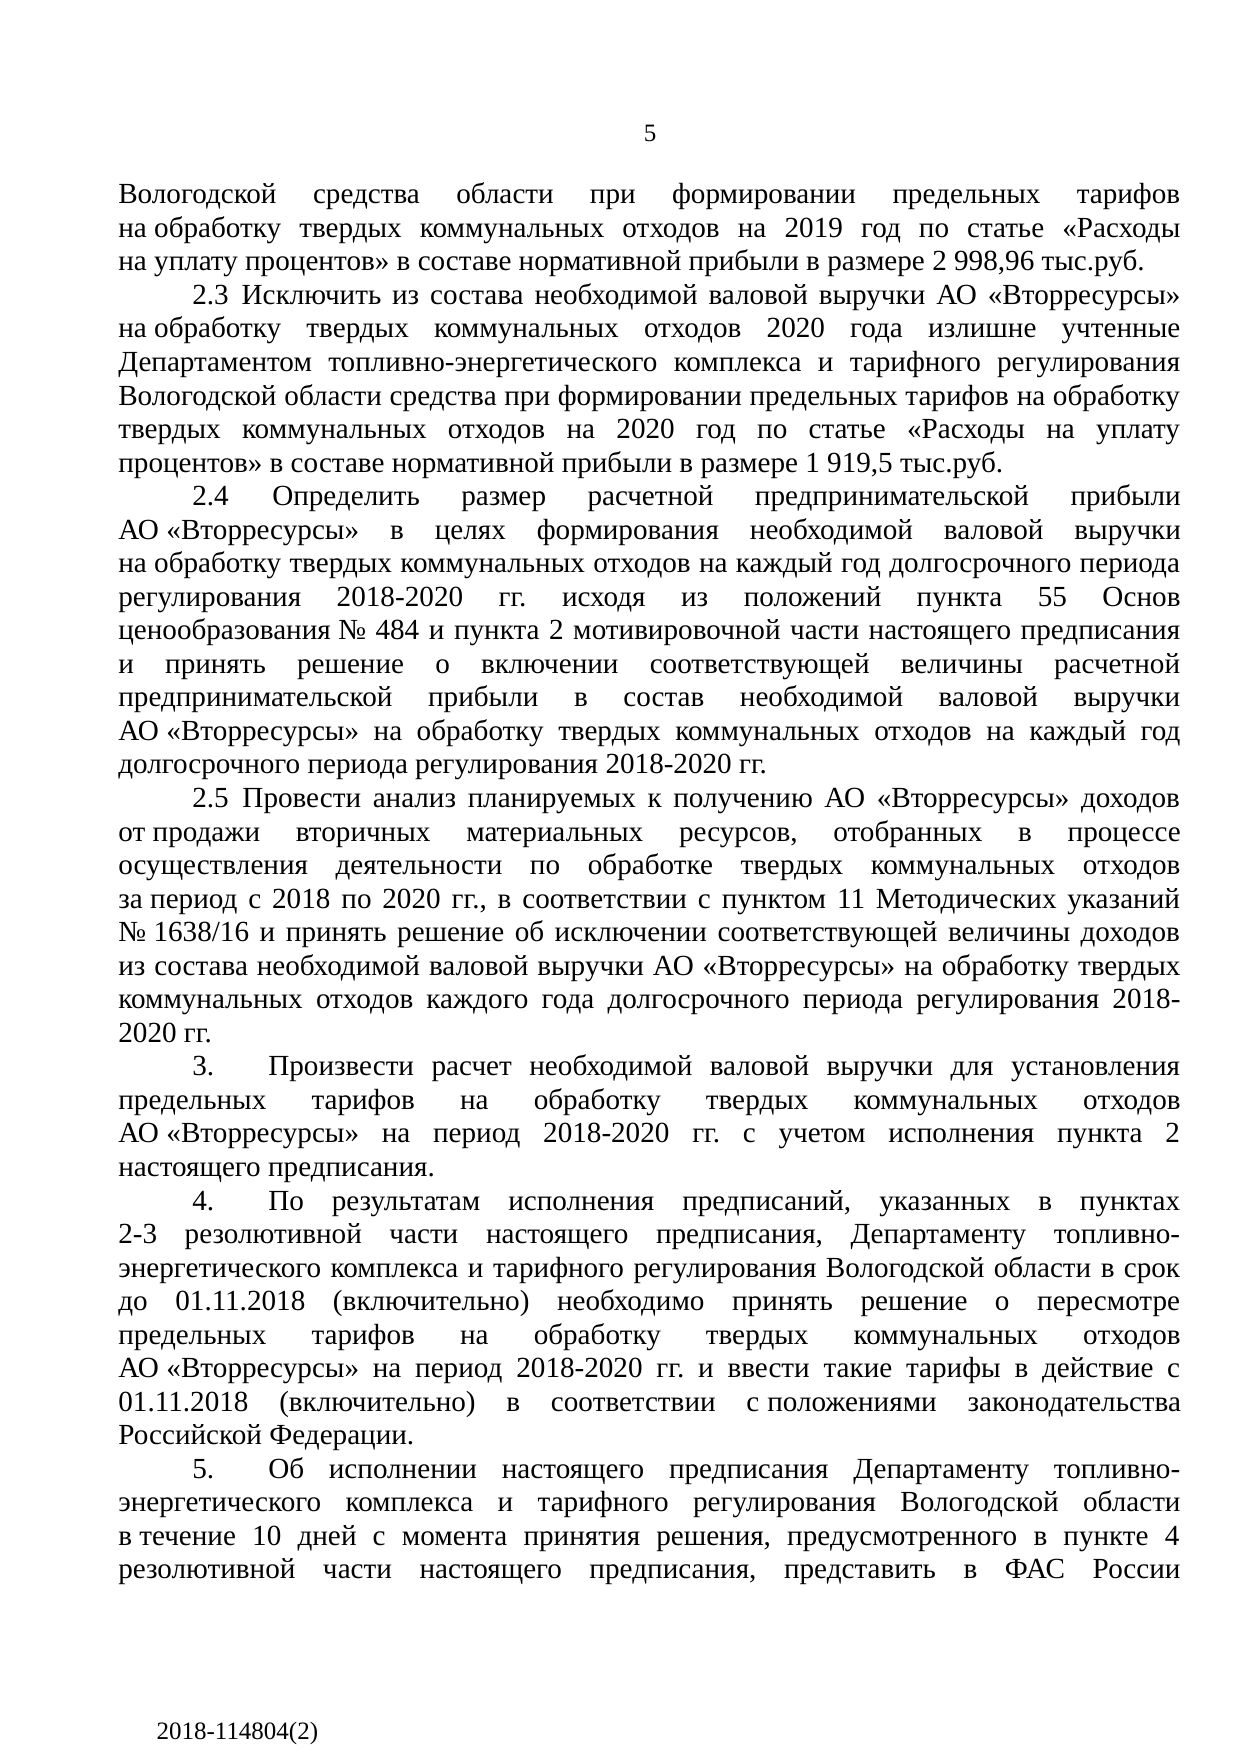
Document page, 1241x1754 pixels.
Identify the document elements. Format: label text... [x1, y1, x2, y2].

list Произвести расчет необходимой валовой выручки для установления предельных тарифов на обработку твердых коммунальных отходов АО «Вторресурсы» на период 2018-2020 гг. с учетом исполнения пункта 2 настоящего предписания. [118, 1048, 1181, 1183]
list Провести анализ планируемых к получению АО «Вторресурсы» доходов от продажи вторичных материальных ресурсов, отобранных в процессе осуществления деятельности по обработке твердых коммунальных отходов за период с 2018 по 2020 гг., в соответствии с пунктом 11 Методических указаний № 1638/16 и принять решение об исключении соответствующей величины доходов из состава необходимой валовой выручки АО «Вторресурсы» на обработку твердых коммунальных отходов каждого года долгосрочного периода регулирования 2018-2020 гг. [118, 780, 1181, 1048]
list Исключить из состава необходимой валовой выручки АО «Вторресурсы» на обработку твердых коммунальных отходов 2020 года излишне учтенные Департаментом топливно-энергетического комплекса и тарифного регулирования Вологодской области средства при формировании предельных тарифов на обработку твердых коммунальных отходов на 2020 год по статье «Расходы на уплату процентов» в составе нормативной прибыли в размере 1 919,5 тыс.руб. [118, 277, 1181, 478]
list Об исполнении настоящего предписания Департаменту топливно-энергетического комплекса и тарифного регулирования Вологодской области в течение 10 дней с момента принятия решения, предусмотренного в пункте 4 резолютивной части настоящего предписания, представить в ФАС России [118, 1451, 1181, 1585]
list Вологодской средства области при формировании предельных тарифов на обработку твердых коммунальных отходов на 2019 год по статье «Расходы на уплату процентов» в составе нормативной прибыли в размере 2 998,96 тыс.руб. [118, 176, 1181, 277]
list По результатам исполнения предписаний, указанных в пунктах 2-3 резолютивной части настоящего предписания, Департаменту топливно-энергетического комплекса и тарифного регулирования Вологодской области в срок до 01.11.2018 (включительно) необходимо принять решение о пересмотре предельных тарифов на обработку твердых коммунальных отходов АО «Вторресурсы» на период 2018-2020 гг. и ввести такие тарифы в действие с 01.11.2018 (включительно) в соответствии с положениями законодательства Российской Федерации. [118, 1183, 1181, 1451]
list Определить размер расчетной предпринимательской прибыли АО «Вторресурсы» в целях формирования необходимой валовой выручки на обработку твердых коммунальных отходов на каждый год долгосрочного периода регулирования 2018-2020 гг. исходя из положений пункта 55 Основ ценообразования № 484 и пункта 2 мотивировочной части настоящего предписания и принять решение о включении соответствующей величины расчетной предпринимательской прибыли в состав необходимой валовой выручки АО «Вторресурсы» на обработку твердых коммунальных отходов на каждый год долгосрочного периода регулирования 2018-2020 гг. [118, 478, 1181, 780]
